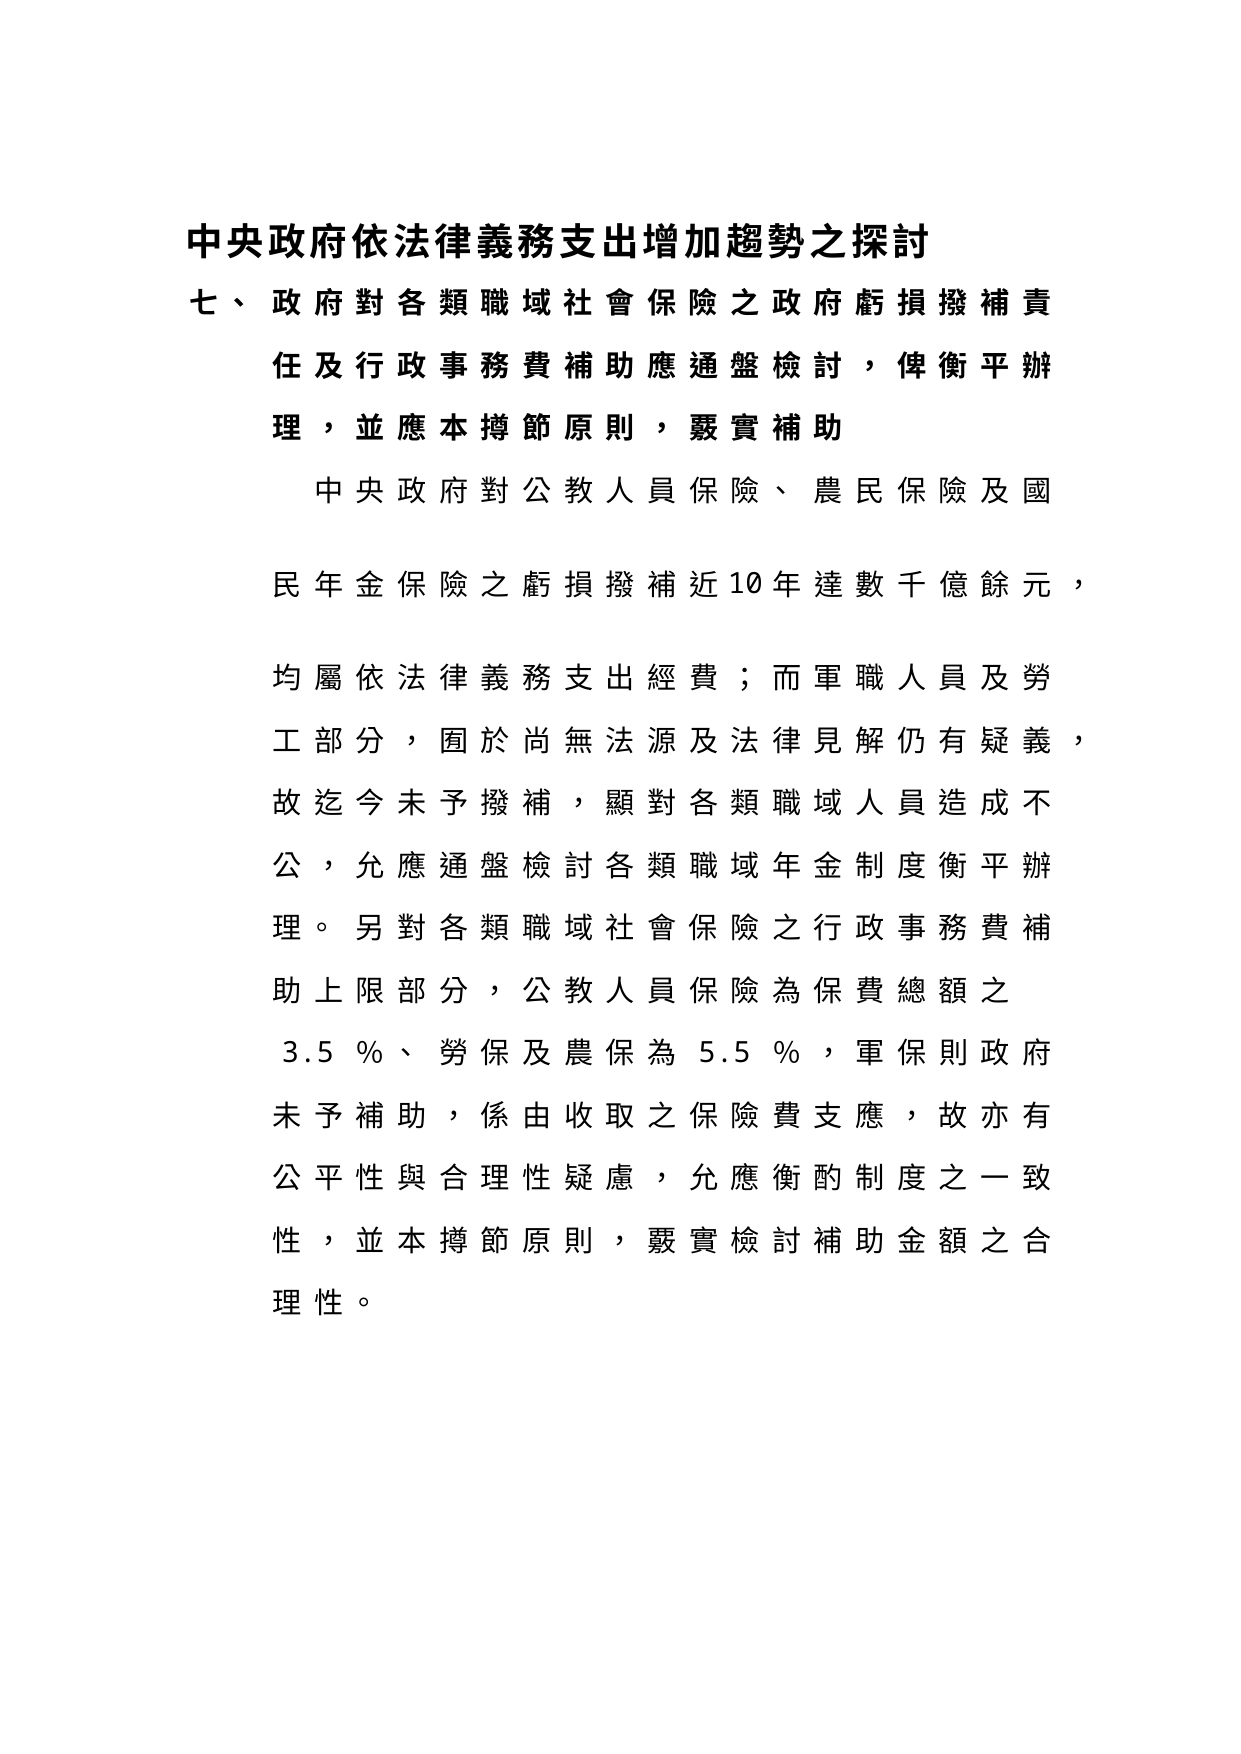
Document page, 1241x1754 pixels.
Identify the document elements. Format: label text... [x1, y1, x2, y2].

text 中央政府對公教人員保險、農民保險及國民年金保險之虧損撥補近10年達數千億餘元，均屬依法律義務支出經費；而軍職人員及勞工部分，囿於尚無法源及法律見解仍有疑義，故迄今未予撥補，顯對各類職域人員造成不公，允應通盤檢討各類職域年金制度衡平辦理。另對各類職域社會保險之行政事務費補助上限部分，公教人員保險為保費總額之3.5％、勞保及農保為5.5％，軍保則政府未予補助，係由收取之保險費支應，故亦有公平性與合理性疑慮，允應衡酌制度之一致性，並本撙節原則，覈實檢討補助金額之合理性。 [242, 447, 1058, 1322]
text 七、政府對各類職域社會保險之政府虧損撥補責任及行政事務費補助應通盤檢討，俾衡平辦理，並應本撙節原則，覈實補助 [183, 259, 1058, 447]
text 中央政府依法律義務支出增加趨勢之探討 [183, 197, 1058, 259]
